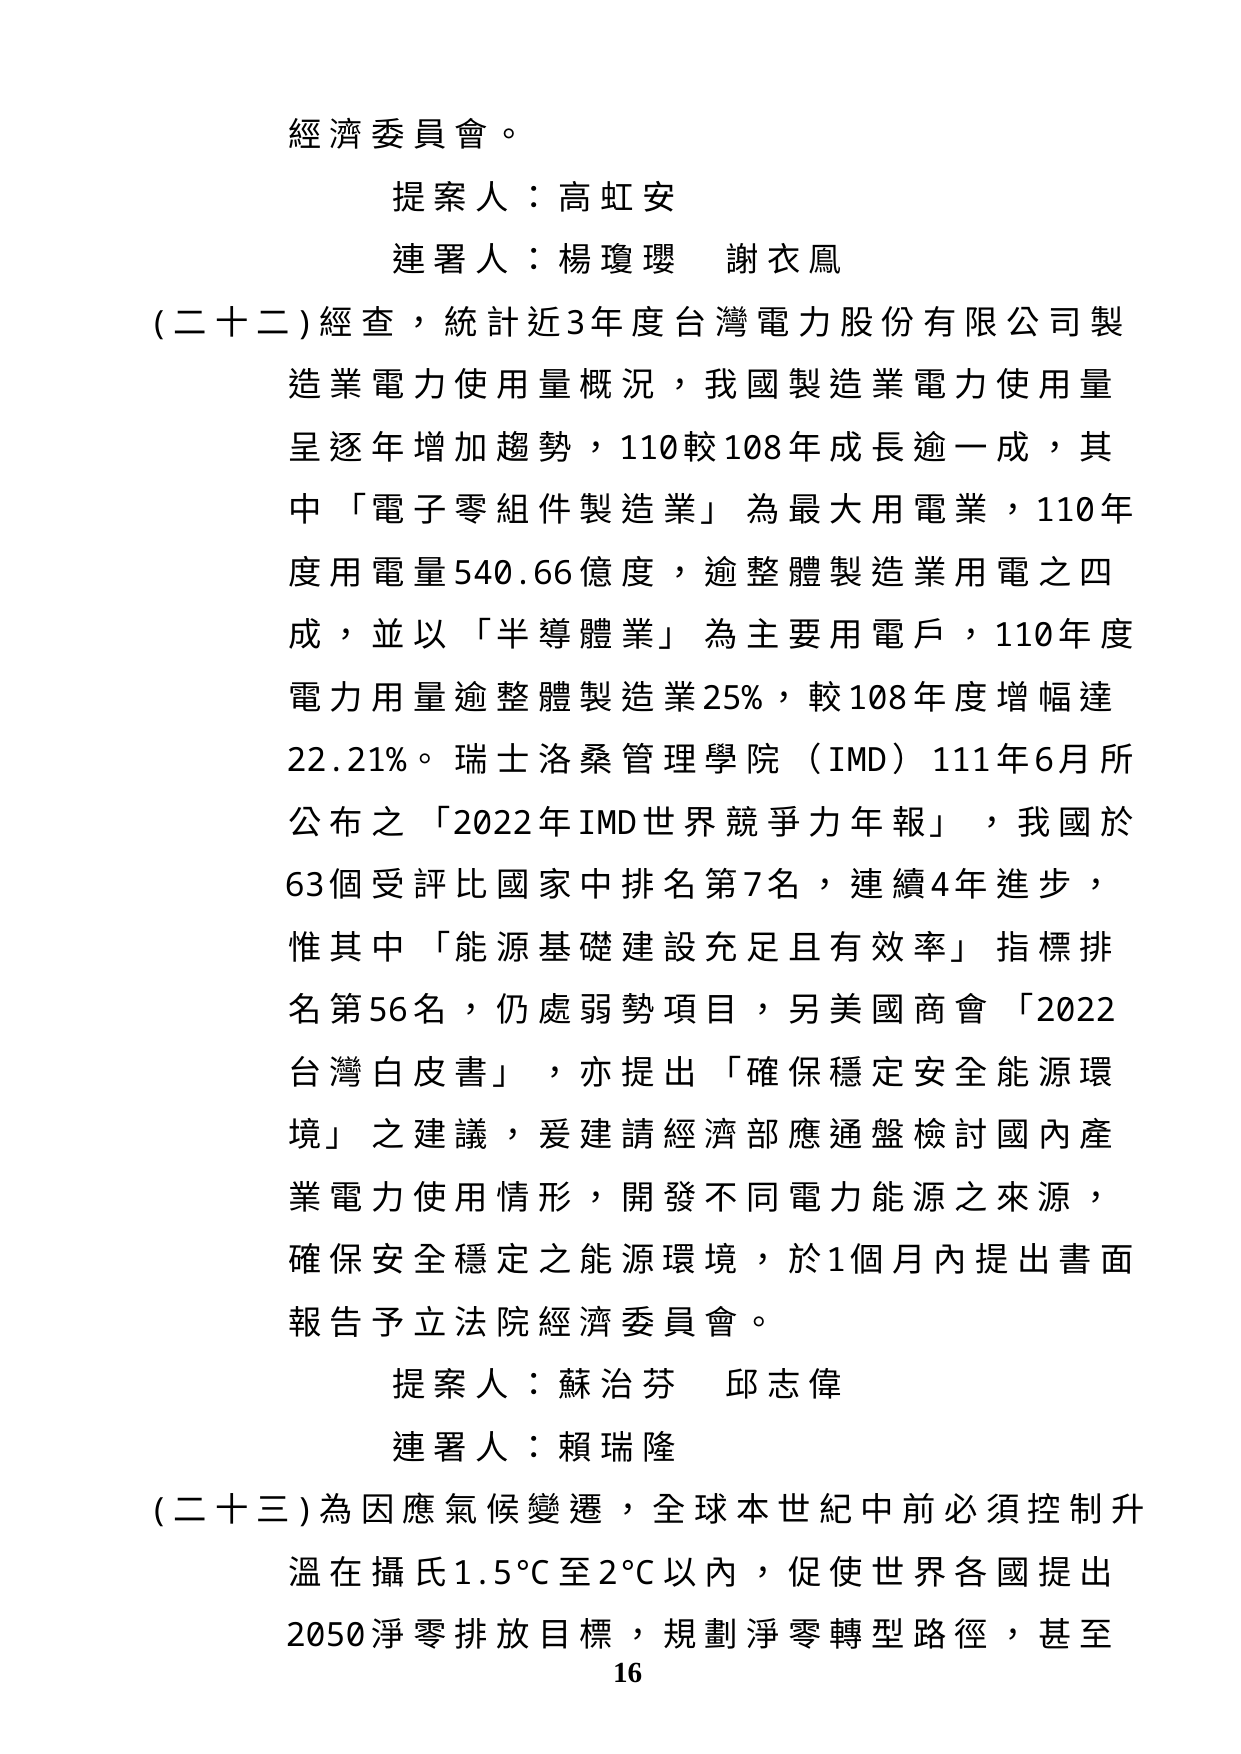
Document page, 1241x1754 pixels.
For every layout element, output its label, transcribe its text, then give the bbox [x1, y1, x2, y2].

text 經濟委員會。 [140, 91, 1148, 153]
text 提案人：蘇治芬 邱志偉 [383, 1341, 1079, 1403]
text 連署人：楊瓊瓔 謝衣鳯 [383, 216, 1079, 278]
text (二十二)經查，統計近3年度台灣電力股份有限公司製造業電力使用量概況，我國製造業電力使用量呈逐年增加趨勢，110較108年成長逾一成，其中「電子零組件製造業」為最大用電業，110年度用電量540.66億度，逾整體製造業用電之四成，並以「半導體業」為主要用電戶，110年度電力用量逾整體製造業25%，較108年度增幅達22.21%。瑞士洛桑管理學院（IMD）111年6月所公布之「2022年IMD世界競爭力年報」，我國於63個受評比國家中排名第7名，連續4年進步，惟其中「能源基礎建設充足且有效率」指標排名第56名，仍處弱勢項目，另美國商會「2022台灣白皮書」，亦提出「確保穩定安全能源環境」之建議，爰建請經濟部應通盤檢討國內產業電力使用情形，開發不同電力能源之來源，確保安全穩定之能源環境，於1個月內提出書面報告予立法院經濟委員會。 [140, 278, 1148, 1341]
text (二十三)為因應氣候變遷，全球本世紀中前必須控制升溫在攝氏1.5℃至2℃以內，促使世界各國提出2050淨零排放目標，規劃淨零轉型路徑，甚至 [140, 1466, 1148, 1653]
text 連署人：賴瑞隆 [383, 1403, 1079, 1466]
text 提案人：高虹安 [383, 153, 1079, 216]
